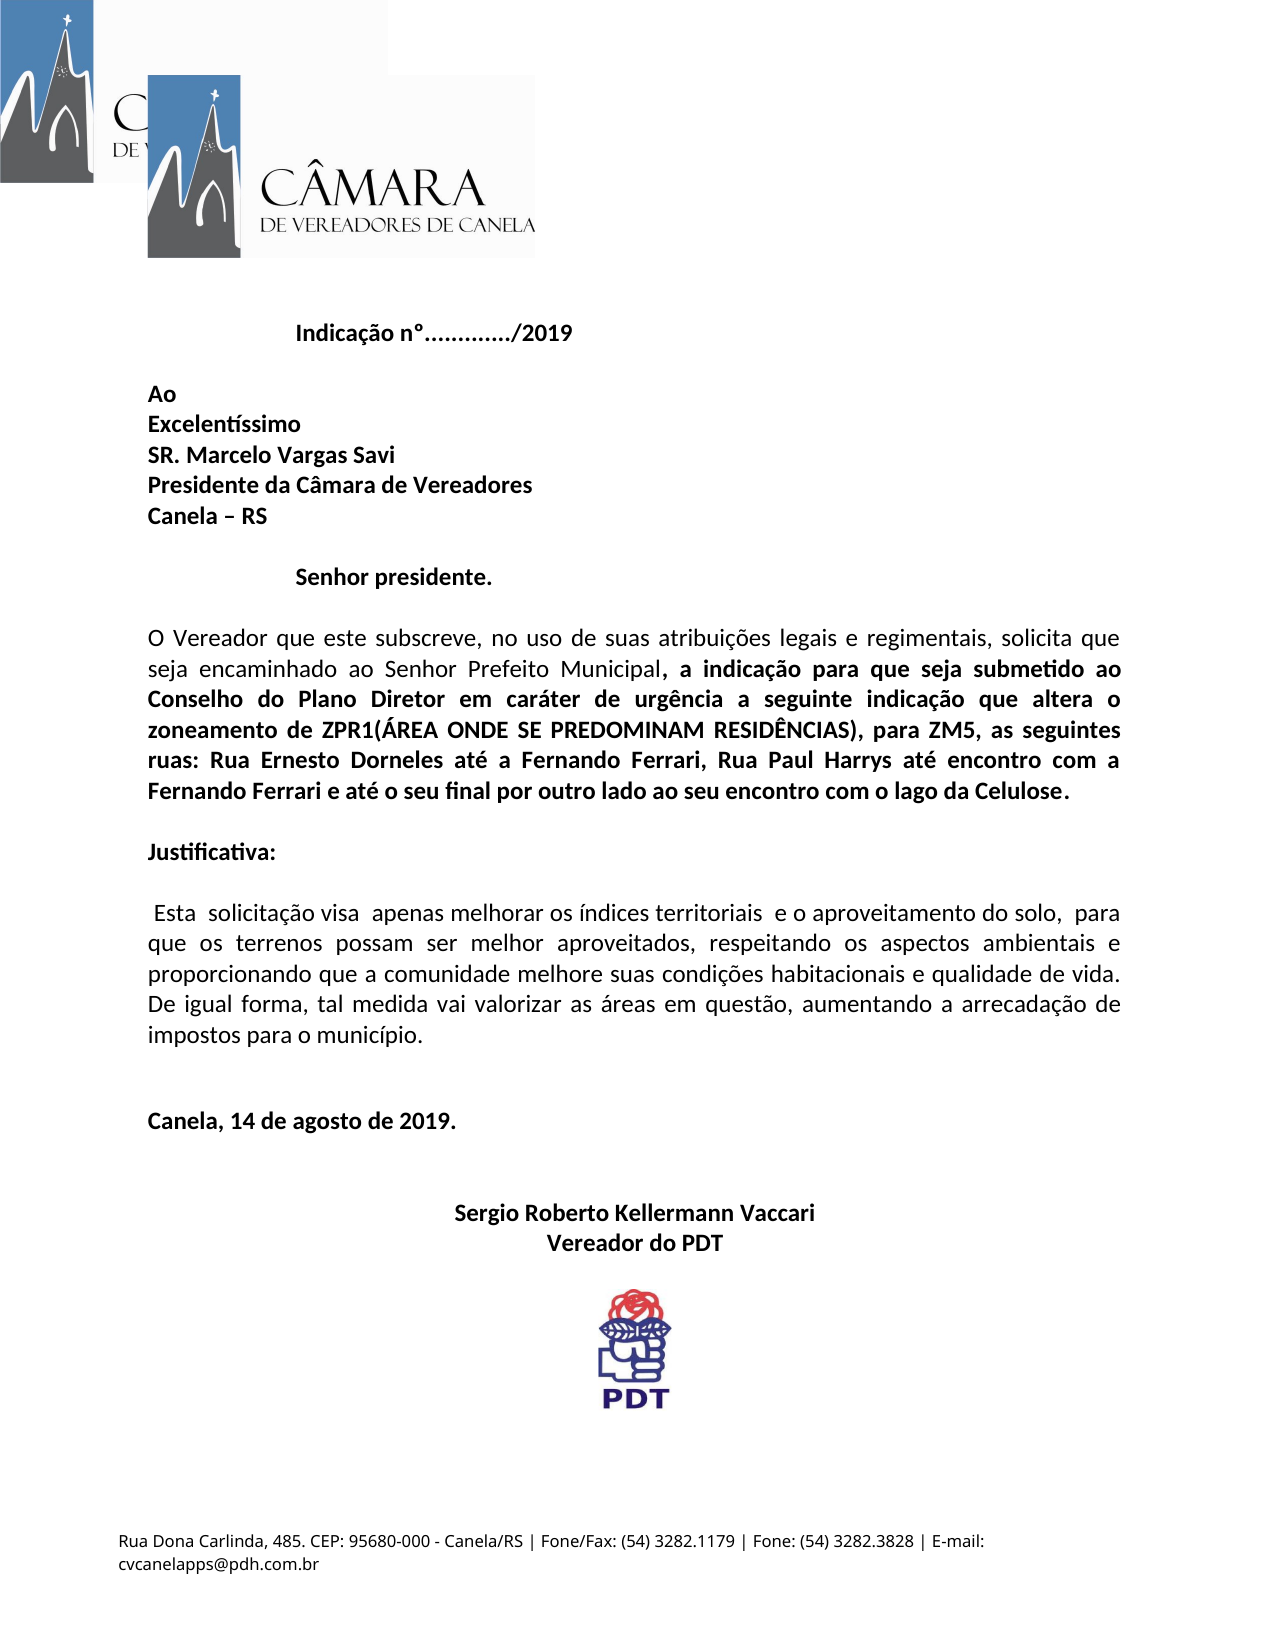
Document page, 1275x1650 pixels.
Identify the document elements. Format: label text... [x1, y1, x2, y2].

text Excelentíssimo [148, 409, 1122, 439]
text Justificativa: [148, 836, 1122, 866]
text Presidente da Câmara de Vereadores [148, 470, 1122, 500]
picture [0, 0, 536, 258]
subtitle Indicação nº............./2019 [148, 317, 1122, 348]
text Ao [148, 378, 1122, 409]
text Vereador do PDT [148, 1227, 1122, 1258]
text Sergio Roberto Kellermann Vaccari [148, 1197, 1122, 1227]
text Senhor presidente. [148, 561, 1122, 592]
text O Vereador que este subscreve, no uso de suas atribuições legais e regimentais, solicita que seja encaminhado ao Senhor Prefeito Municipal, a indicação para que seja submetido ao Conselho do Plano Diretor em caráter de urgência a seguinte indicação que altera o zoneamento de ZPR1(ÁREA ONDE SE PREDOMINAM RESIDÊNCIAS), para ZM5, as seguintes ruas: Rua Ernesto Dorneles até a Fernando Ferrari, Rua Paul Harrys até encontro com a Fernando Ferrari e até o seu final por outro lado ao seu encontro com o lago da Celulose. [148, 622, 1122, 805]
picture [598, 1289, 672, 1414]
text Esta solicitação visa apenas melhorar os índices territoriais e o aproveitamento do solo, para que os terrenos possam ser melhor aproveitados, respeitando os aspectos ambientais e proporcionando que a comunidade melhore suas condições habitacionais e qualidade de vida. De igual forma, tal medida vai valorizar as áreas em questão, aumentando a arrecadação de impostos para o município. [148, 897, 1122, 1049]
text Canela – RS [148, 500, 1122, 531]
text SR. Marcelo Vargas Savi [148, 439, 1122, 470]
text Canela, 14 de agosto de 2019. [148, 1105, 1122, 1136]
